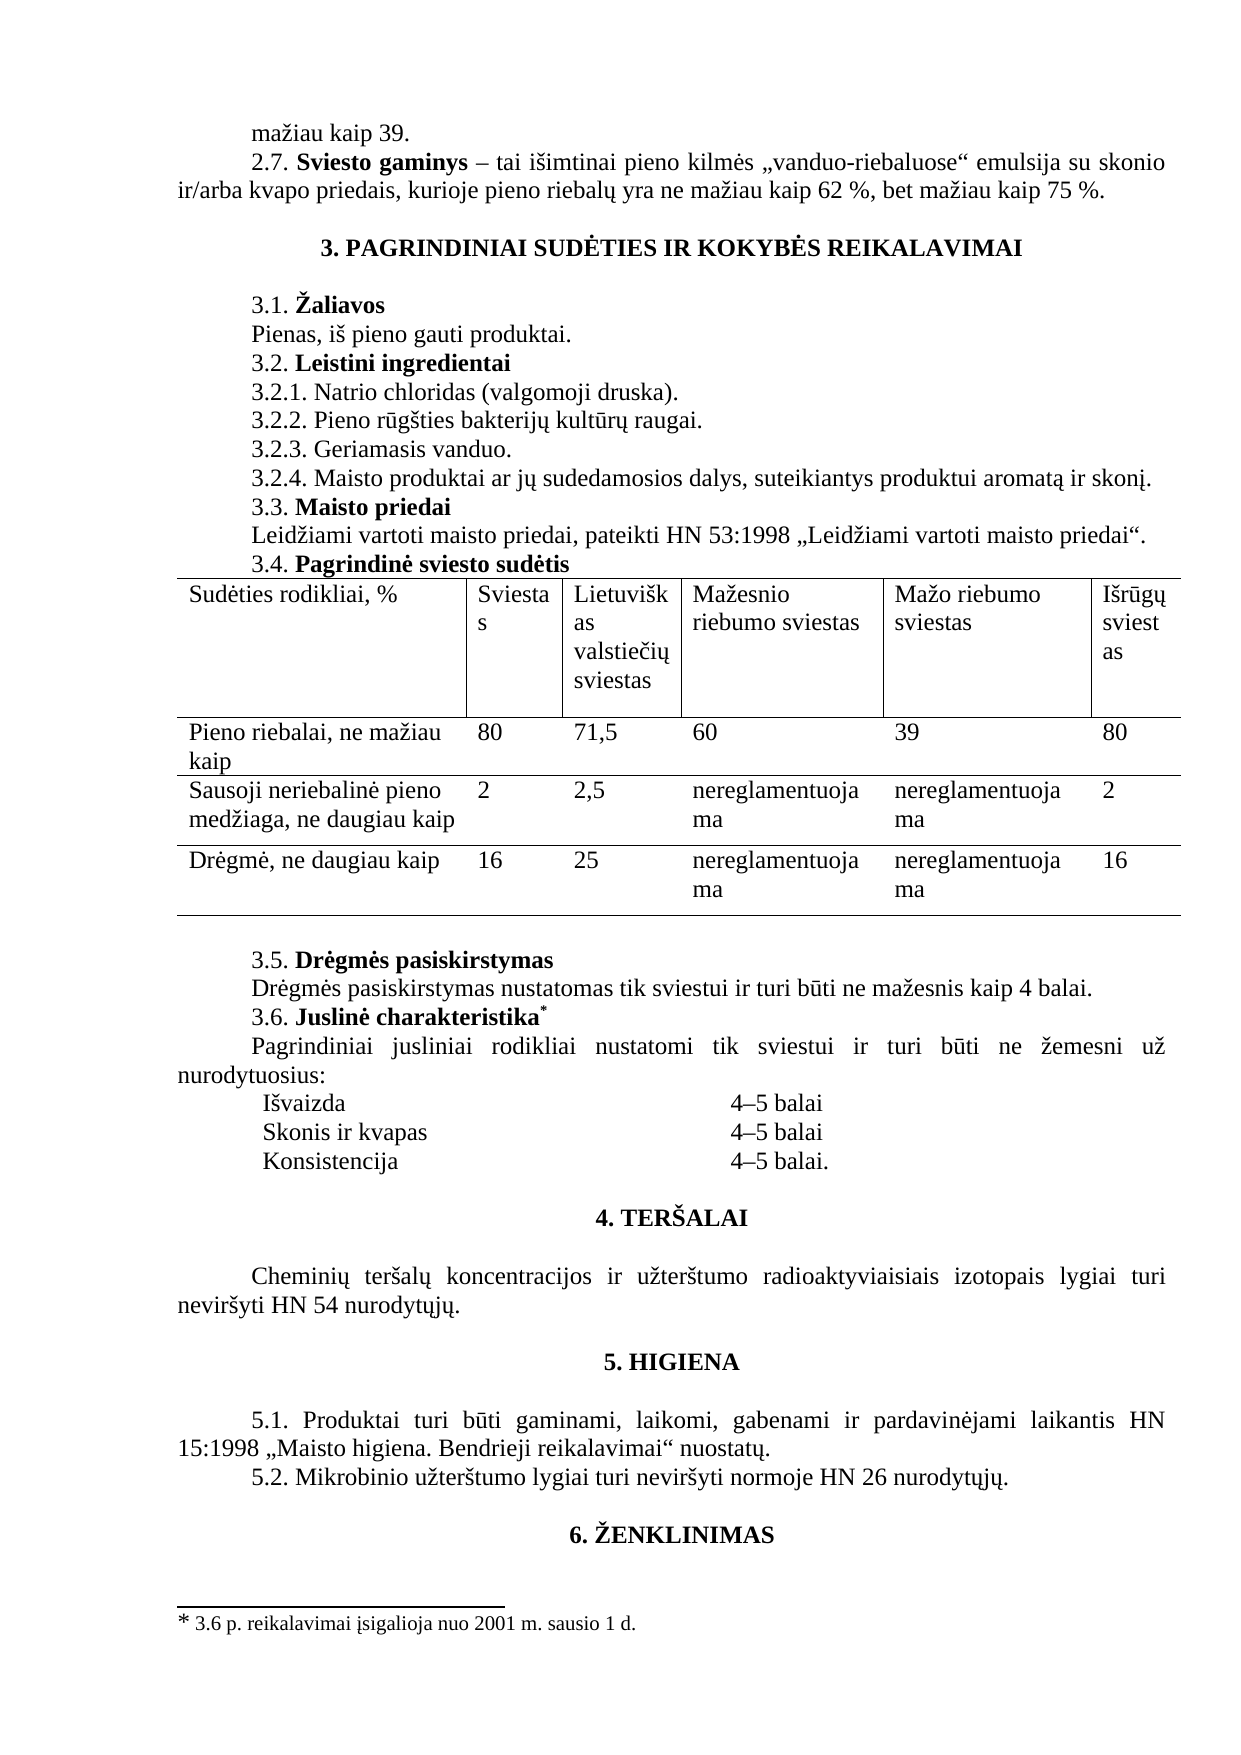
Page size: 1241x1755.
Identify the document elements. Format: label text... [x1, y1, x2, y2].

table_header Išrūgų sviestas [1092, 579, 1181, 717]
table_cell Sausoji neriebalinė pieno medžiaga, ne daugiau kaip [177, 776, 466, 845]
text Cheminių teršalų koncentracijos ir užterštumo radioaktyviaisiais izotopais lygiai turi neviršyti HN 54 nurodytųjų. [177, 1261, 1166, 1318]
text 6. ŽENKLINIMAS [177, 1520, 1166, 1548]
table_header Mažesnio riebumo sviestas [682, 579, 883, 717]
text 5.1. Produktai turi būti gaminami, laikomi, gabenami ir pardavinėjami laikantis HN 15:1998 „Maisto higiena. Bendrieji reikalavimai“ nuostatų. [177, 1405, 1166, 1462]
table_header Mažo riebumo sviestas [884, 579, 1091, 717]
text 3.5. Drėgmės pasiskirstymas [177, 945, 1166, 973]
table_cell Skonis ir kvapas [177, 1117, 645, 1146]
text 3.2.4. Maisto produktai ar jų sudedamosios dalys, suteikiantys produktui aromatą ir skonį. [177, 463, 1166, 492]
text 3.6. Juslinė charakteristika [177, 1002, 1166, 1031]
text 4. TERŠALAI [177, 1203, 1166, 1232]
text 3.3. Maisto priedai [177, 492, 1166, 521]
text Leidžiami vartoti maisto priedai, pateikti HN 53:1998 „Leidžiami vartoti maisto priedai“. [177, 521, 1166, 549]
table_cell 16 [1091, 846, 1181, 915]
text Pienas, iš pieno gauti produktai. [177, 319, 1166, 348]
table_cell 2 [1091, 776, 1181, 845]
table_header Išvaizda [177, 1089, 645, 1117]
table_header Sviestas [467, 579, 562, 717]
text 3.1. Žaliavos [177, 291, 1166, 319]
text 5. HIGIENA [177, 1347, 1166, 1376]
text 2.7. Sviesto gaminys – tai išimtinai pieno kilmės „vanduo-riebaluose“ emulsija su skonio ir/arba kvapo priedais, kurioje pieno riebalų yra ne mažiau kaip 62 %, bet mažiau kaip 75 %. [177, 147, 1166, 204]
table_header 4–5 balai [645, 1089, 1181, 1117]
table_cell nereglamentuojama [883, 846, 1091, 915]
table_cell 4–5 balai. [645, 1146, 1181, 1175]
table_cell Drėgmė, ne daugiau kaip [177, 846, 466, 915]
table_cell 4–5 balai [645, 1117, 1181, 1146]
table_cell 39 [883, 718, 1091, 775]
table_cell 16 [466, 846, 562, 915]
table_cell 25 [563, 846, 681, 915]
text 3.6 p. reikalavimai įsigalioja nuo 2001 m. sausio 1 d. [177, 1607, 1166, 1636]
table_cell nereglamentuojama [883, 776, 1091, 845]
text 3.4. Pagrindinė sviesto sudėtis [177, 549, 1166, 578]
table_cell 80 [466, 718, 562, 775]
text Pagrindiniai jusliniai rodikliai nustatomi tik sviestui ir turi būti ne žemesni už nurodytuosius: [177, 1031, 1166, 1088]
table_cell Pieno riebalai, ne mažiau kaip [177, 718, 466, 775]
text Drėgmės pasiskirstymas nustatomas tik sviestui ir turi būti ne mažesnis kaip 4 balai. [177, 973, 1166, 1002]
table_cell Konsistencija [177, 1146, 645, 1175]
text 3.2.1. Natrio chloridas (valgomoji druska). [177, 377, 1166, 406]
table_cell 80 [1091, 718, 1181, 775]
table_header Lietuviškas valstiečių sviestas [563, 579, 681, 717]
text 3.2.2. Pieno rūgšties bakterijų kultūrų raugai. [177, 406, 1166, 434]
text 3.2. Leistini ingredientai [177, 348, 1166, 377]
text 3.2.3. Geriamasis vanduo. [177, 434, 1166, 463]
text mažiau kaip 39. [177, 118, 1166, 147]
table_cell nereglamentuojama [681, 776, 883, 845]
text 5.2. Mikrobinio užterštumo lygiai turi neviršyti normoje HN 26 nurodytųjų. [177, 1462, 1166, 1491]
table_cell 60 [681, 718, 883, 775]
table_cell 71,5 [563, 718, 681, 775]
table_cell 2,5 [563, 776, 681, 845]
table_header Sudėties rodikliai, % [177, 579, 466, 717]
text 3. PAGRINDINIAI SUDĖTIES IR KOKYBĖS REIKALAVIMAI [177, 233, 1166, 262]
table_cell 2 [466, 776, 562, 845]
table_cell nereglamentuojama [681, 846, 883, 915]
